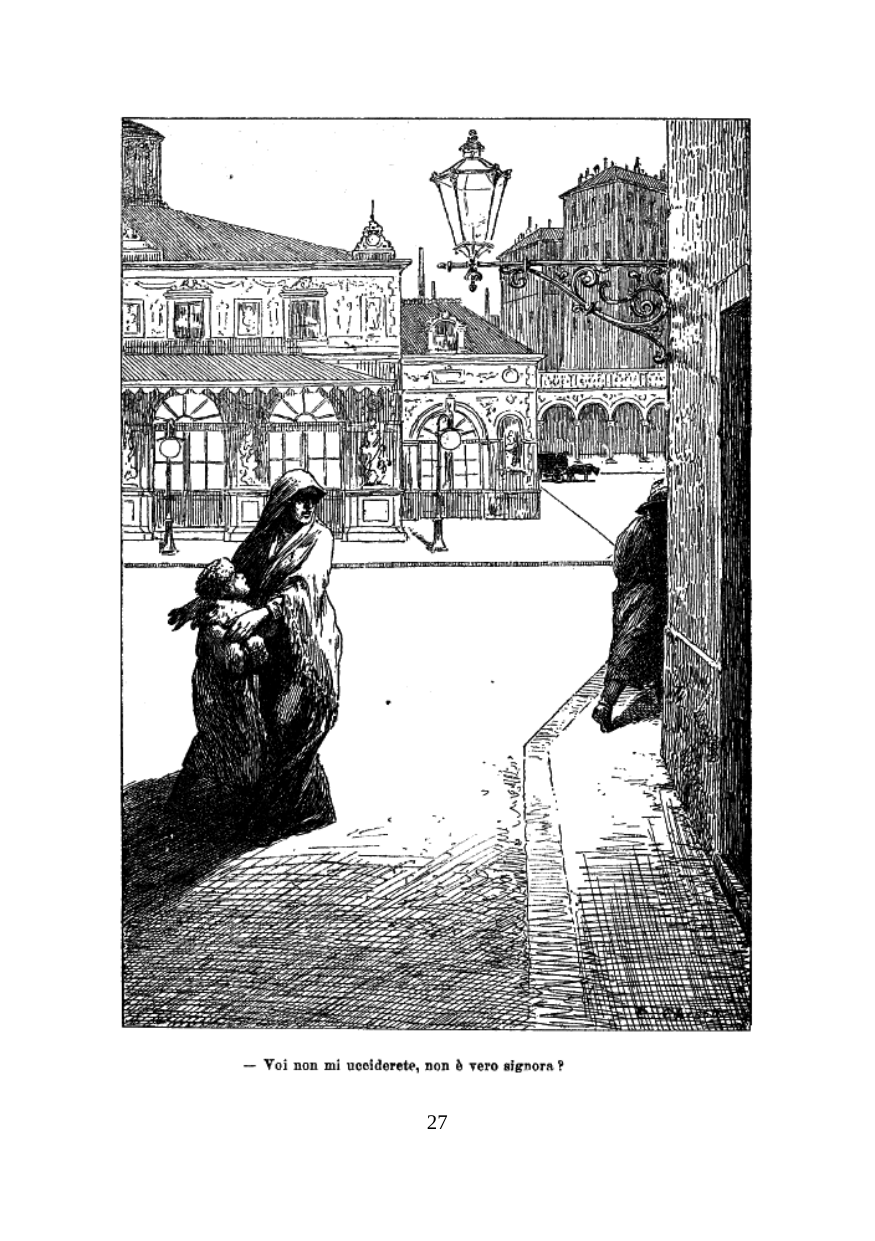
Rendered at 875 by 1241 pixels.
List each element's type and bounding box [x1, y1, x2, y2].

picture [112, 106, 762, 1095]
